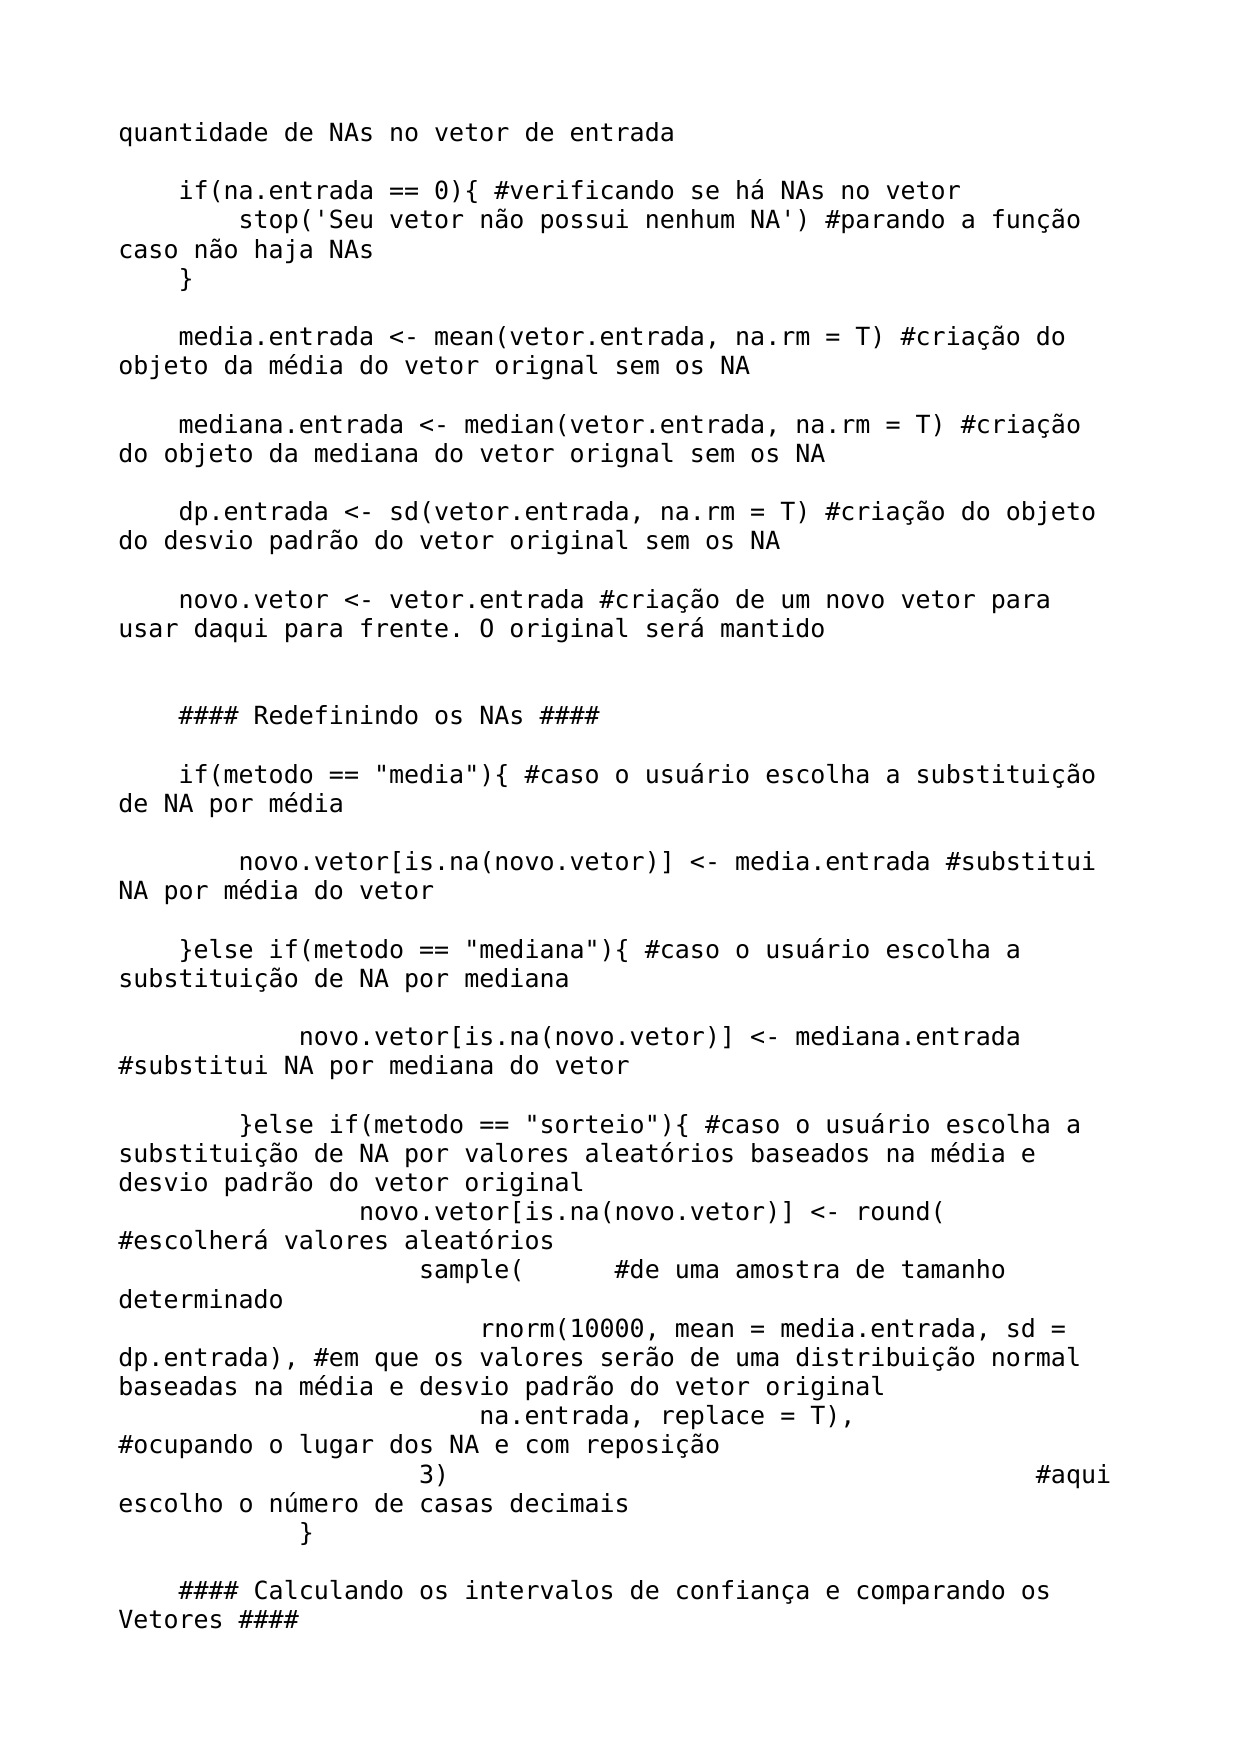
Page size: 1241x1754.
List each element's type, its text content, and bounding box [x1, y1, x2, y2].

text quantidade de NAs no vetor de entrada if(na.entrada == 0){ #verificando se há NAs no vetor stop('Seu vetor não possui nenhum NA') #parando a função caso não haja NAs } media.entrada <- mean(vetor.entrada, na.rm = T) #criação do objeto da média do vetor orignal sem os NA mediana.entrada <- median(vetor.entrada, na.rm = T) #criação do objeto da mediana do vetor orignal sem os NA dp.entrada <- sd(vetor.entrada, na.rm = T) #criação do objeto do desvio padrão do vetor original sem os NA novo.vetor <- vetor.entrada #criação de um novo vetor para usar daqui para frente. O original será mantido #### Redefinindo os NAs #### if(metodo == "media"){ #caso o usuário escolha a substituição de NA por média novo.vetor[is.na(novo.vetor)] <- media.entrada #substitui NA por média do vetor }else if(metodo == "mediana"){ #caso o usuário escolha a substituição de NA por mediana novo.vetor[is.na(novo.vetor)] <- mediana.entrada #substitui NA por mediana do vetor }else if(metodo == "sorteio"){ #caso o usuário escolha a substituição de NA por valores aleatórios baseados na média e desvio padrão do vetor original novo.vetor[is.na(novo.vetor)] <- round( #escolherá valores aleatórios sample( #de uma amostra de tamanho determinado rnorm(10000, mean = media.entrada, sd = dp.entrada), #em que os valores serão de uma distribuição normal baseadas na média e desvio padrão do vetor original na.entrada, replace = T), #ocupando o lugar dos NA e com reposição 3) #aqui escolho o número de casas decimais } #### Calculando os intervalos de confiança e comparando os Vetores #### [118, 118, 1122, 1635]
